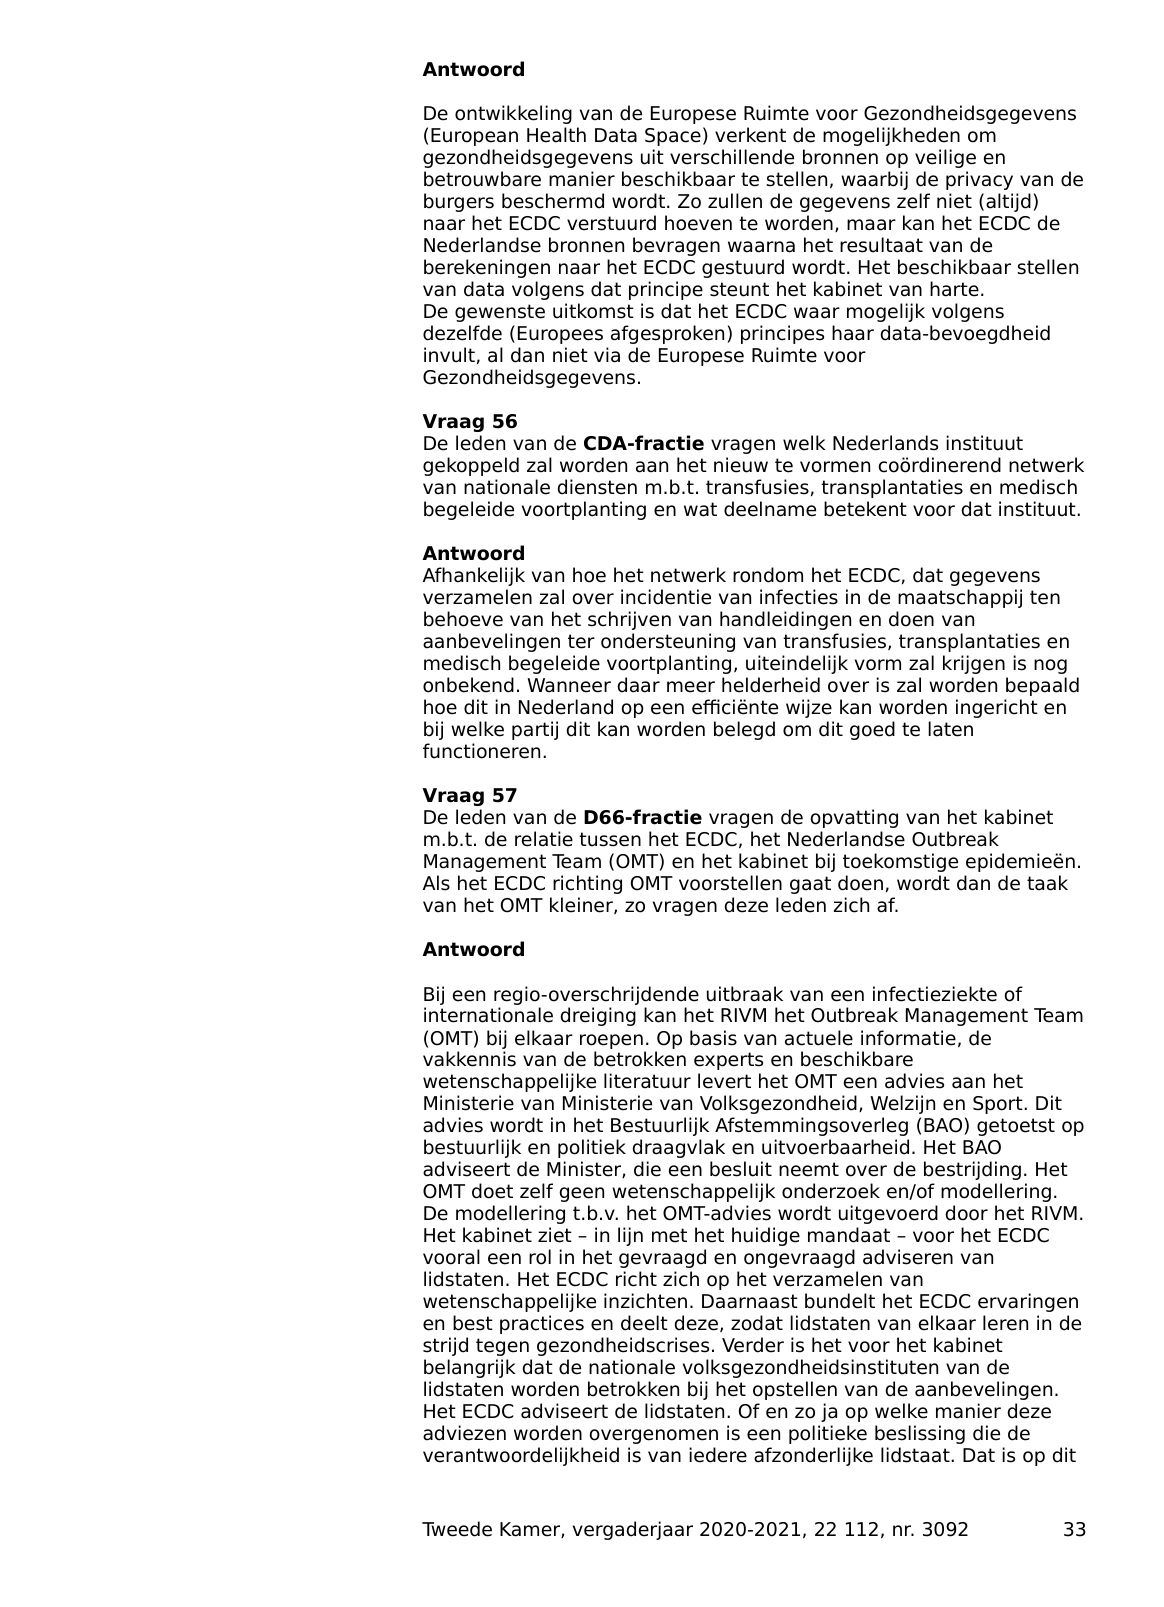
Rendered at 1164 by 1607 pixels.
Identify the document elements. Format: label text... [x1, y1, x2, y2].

subtitle Vraag 57 [422, 785, 1087, 807]
subtitle Antwoord [422, 59, 1087, 81]
text Het ECDC adviseert de lidstaten. Of en zo ja op welke manier deze adviezen worden overgenomen is een politieke beslissing die de verantwoordelijkheid is van iedere afzonderlijke lidstaat. Dat is op dit [422, 1401, 1087, 1467]
subtitle Antwoord [422, 939, 1087, 961]
text De leden van de D66-fractie vragen de opvatting van het kabinet m.b.t. de relatie tussen het ECDC, het Nederlandse Outbreak Management Team (OMT) en het kabinet bij toekomstige epidemieën. Als het ECDC richting OMT voorstellen gaat doen, wordt dan de taak van het OMT kleiner, zo vragen deze leden zich af. [422, 807, 1087, 917]
text De leden van de CDA-fractie vragen welk Nederlands instituut gekoppeld zal worden aan het nieuw te vormen coördinerend netwerk van nationale diensten m.b.t. transfusies, transplantaties en medisch begeleide voortplanting en wat deelname betekent voor dat instituut. [422, 433, 1087, 521]
text De gewenste uitkomst is dat het ECDC waar mogelijk volgens dezelfde (Europees afgesproken) principes haar data-bevoegdheid invult, al dan niet via de Europese Ruimte voor Gezondheidsgegevens. [422, 301, 1087, 389]
subtitle Antwoord [422, 543, 1087, 565]
text Het kabinet ziet – in lijn met het huidige mandaat – voor het ECDC vooral een rol in het gevraagd en ongevraagd adviseren van lidstaten. Het ECDC richt zich op het verzamelen van wetenschappelijke inzichten. Daarnaast bundelt het ECDC ervaringen en best practices en deelt deze, zodat lidstaten van elkaar leren in de strijd tegen gezondheidscrises. Verder is het voor het kabinet belangrijk dat de nationale volksgezondheidsinstituten van de lidstaten worden betrokken bij het opstellen van de aanbevelingen. [422, 1225, 1087, 1401]
text Afhankelijk van hoe het netwerk rondom het ECDC, dat gegevens verzamelen zal over incidentie van infecties in de maatschappij ten behoeve van het schrijven van handleidingen en doen van aanbevelingen ter ondersteuning van transfusies, transplantaties en medisch begeleide voortplanting, uiteindelijk vorm zal krijgen is nog onbekend. Wanneer daar meer helderheid over is zal worden bepaald hoe dit in Nederland op een efficiënte wijze kan worden ingericht en bij welke partij dit kan worden belegd om dit goed te laten functioneren. [422, 565, 1087, 763]
subtitle Vraag 56 [422, 411, 1087, 433]
text De ontwikkeling van de Europese Ruimte voor Gezondheidsgegevens (European Health Data Space) verkent de mogelijkheden om gezondheidsgegevens uit verschillende bronnen op veilige en betrouwbare manier beschikbaar te stellen, waarbij de privacy van de burgers beschermd wordt. Zo zullen de gegevens zelf niet (altijd) naar het ECDC verstuurd hoeven te worden, maar kan het ECDC de Nederlandse bronnen bevragen waarna het resultaat van de berekeningen naar het ECDC gestuurd wordt. Het beschikbaar stellen van data volgens dat principe steunt het kabinet van harte. [422, 103, 1087, 301]
text Bij een regio-overschrijdende uitbraak van een infectieziekte of internationale dreiging kan het RIVM het Outbreak Management Team (OMT) bij elkaar roepen. Op basis van actuele informatie, de vakkennis van de betrokken experts en beschikbare wetenschappelijke literatuur levert het OMT een advies aan het Ministerie van Ministerie van Volksgezondheid, Welzijn en Sport. Dit advies wordt in het Bestuurlijk Afstemmingsoverleg (BAO) getoetst op bestuurlijk en politiek draagvlak en uitvoerbaarheid. Het BAO adviseert de Minister, die een besluit neemt over de bestrijding. Het OMT doet zelf geen wetenschappelijk onderzoek en/of modellering. De modellering t.b.v. het OMT-advies wordt uitgevoerd door het RIVM. [422, 983, 1087, 1225]
